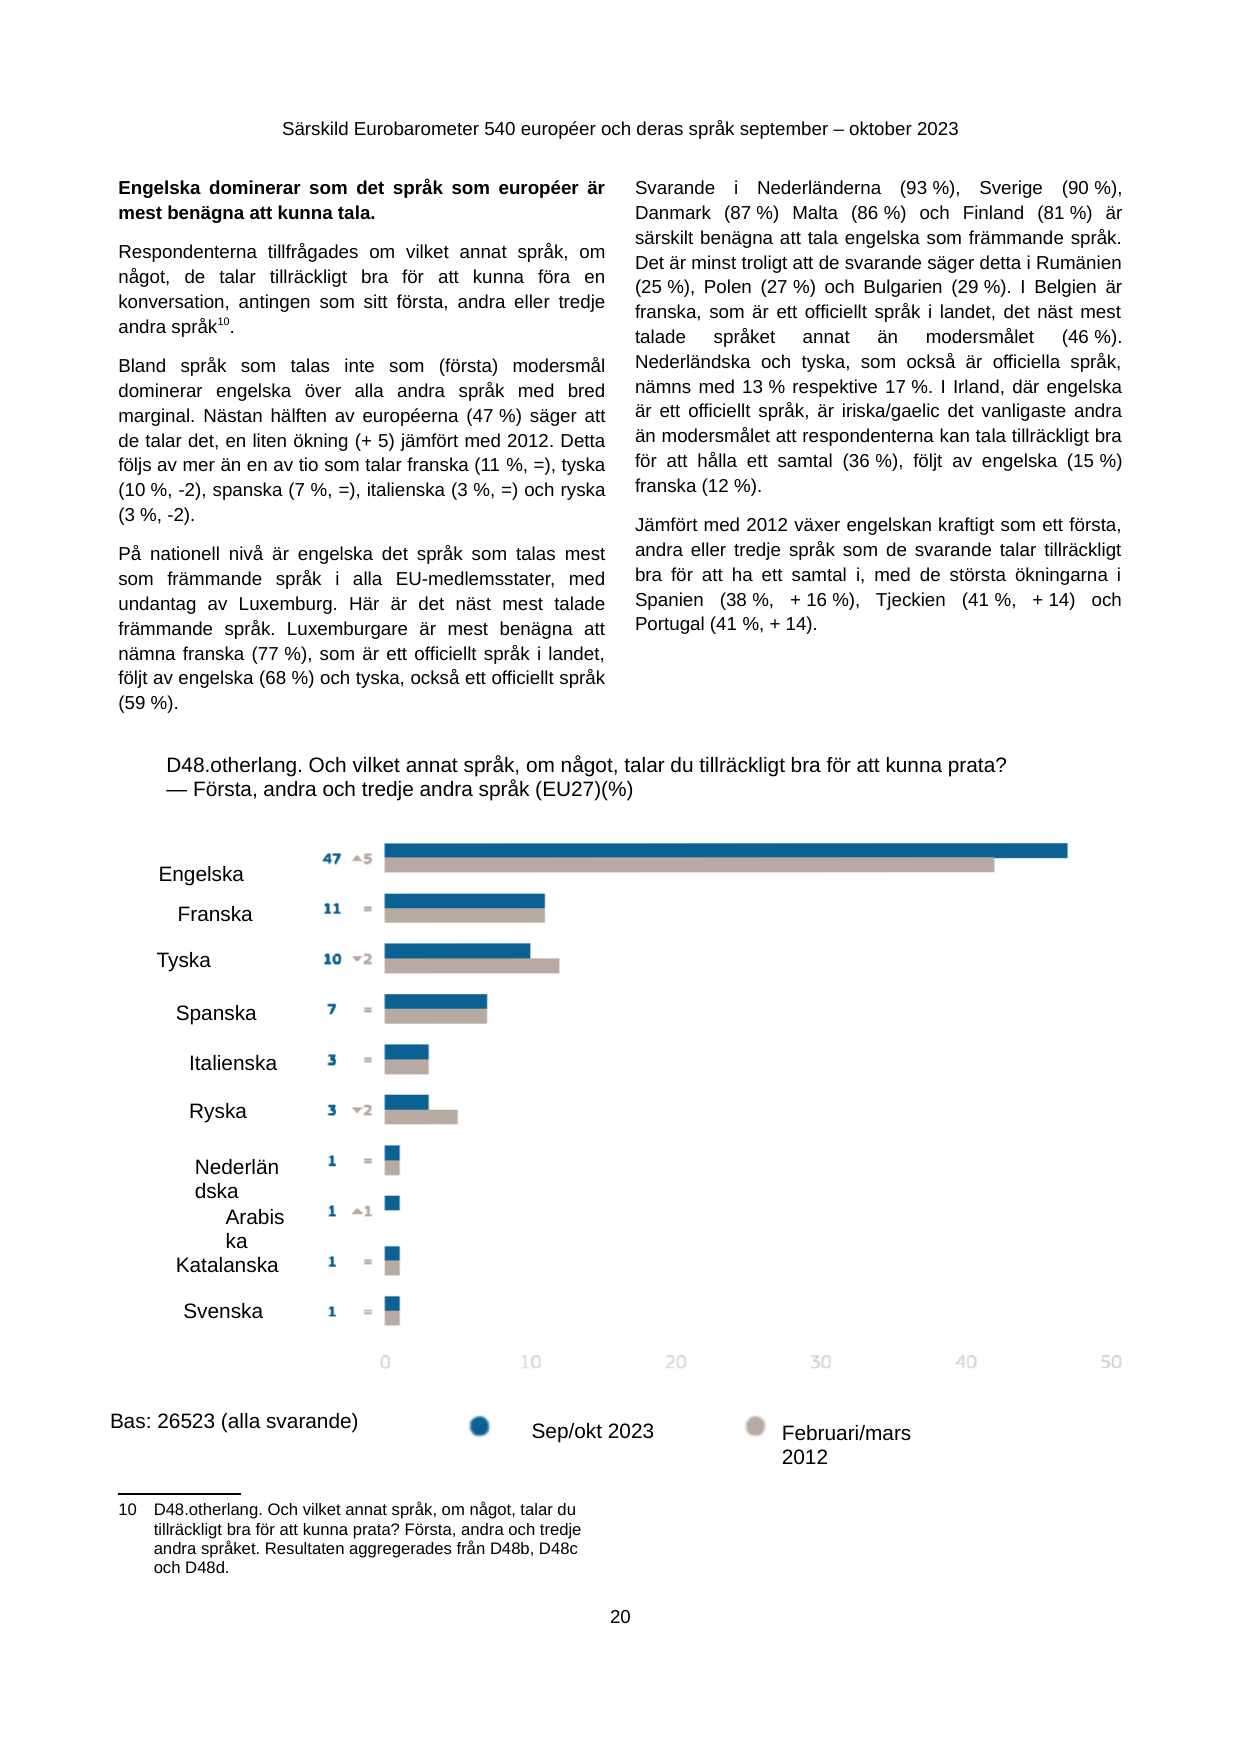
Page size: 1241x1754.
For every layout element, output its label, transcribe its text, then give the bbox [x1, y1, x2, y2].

text Engelska dominerar som det språk som européer är mest benägna att kunna tala. [118, 177, 605, 223]
picture [321, 827, 1126, 1377]
text På nationell nivå är engelska det språk som talas mest som främmande språk i alla EU-medlemsstater, med undantag av Luxemburg. Här är det näst mest talade främmande språk. Luxemburgare är mest benägna att nämna franska (77 %), som är ett officiellt språk i landet, följt av engelska (68 %) och tyska, också ett officiellt språk (59 %). [118, 543, 605, 713]
text D48.otherlang. Och vilket annat språk, om något, talar du tillräckligt bra för att kunna prata? Första, andra och tredje andra språket. Resultaten aggregerades från D48b, D48c och D48d. [118, 1500, 605, 1577]
text Bland språk som talas inte som (första) modersmål dominerar engelska över alla andra språk med bred marginal. Nästan hälften av européerna (47 %) säger att de talar det, en liten ökning (+ 5) jämfört med 2012. Detta följs av mer än en av tio som talar franska (11 %, =), tyska (10 %, -2), spanska (7 %, =), italienska (3 %, =) och ryska (3 %, -2). [118, 355, 605, 525]
picture [460, 1396, 771, 1452]
text Respondenterna tillfrågades om vilket annat språk, om något, de talar tillräckligt bra för att kunna föra en konversation, antingen som sitt första, andra eller tredje andra språk. [118, 241, 605, 337]
text Jämfört med 2012 växer engelskan kraftigt som ett första, andra eller tredje språk som de svarande talar tillräckligt bra för att ha ett samtal i, med de största ökningarna i Spanien (38 %, + 16 %), Tjeckien (41 %, + 14) och Portugal (41 %, + 14). [635, 514, 1122, 635]
text Svarande i Nederländerna (93 %), Sverige (90 %), Danmark (87 %) Malta (86 %) och Finland (81 %) är särskilt benägna att tala engelska som främmande språk. Det är minst troligt att de svarande säger detta i Rumänien (25 %), Polen (27 %) och Bulgarien (29 %). I Belgien är franska, som är ett officiellt språk i landet, det näst mest talade språket annat än modersmålet (46 %). Nederländska och tyska, som också är officiella språk, nämns med 13 % respektive 17 %. I Irland, där engelska är ett officiellt språk, är iriska/gaelic det vanligaste andra än modersmålet att respondenterna kan tala tillräckligt bra för att hålla ett samtal (36 %), följt av engelska (15 %) franska (12 %). [635, 177, 1122, 496]
